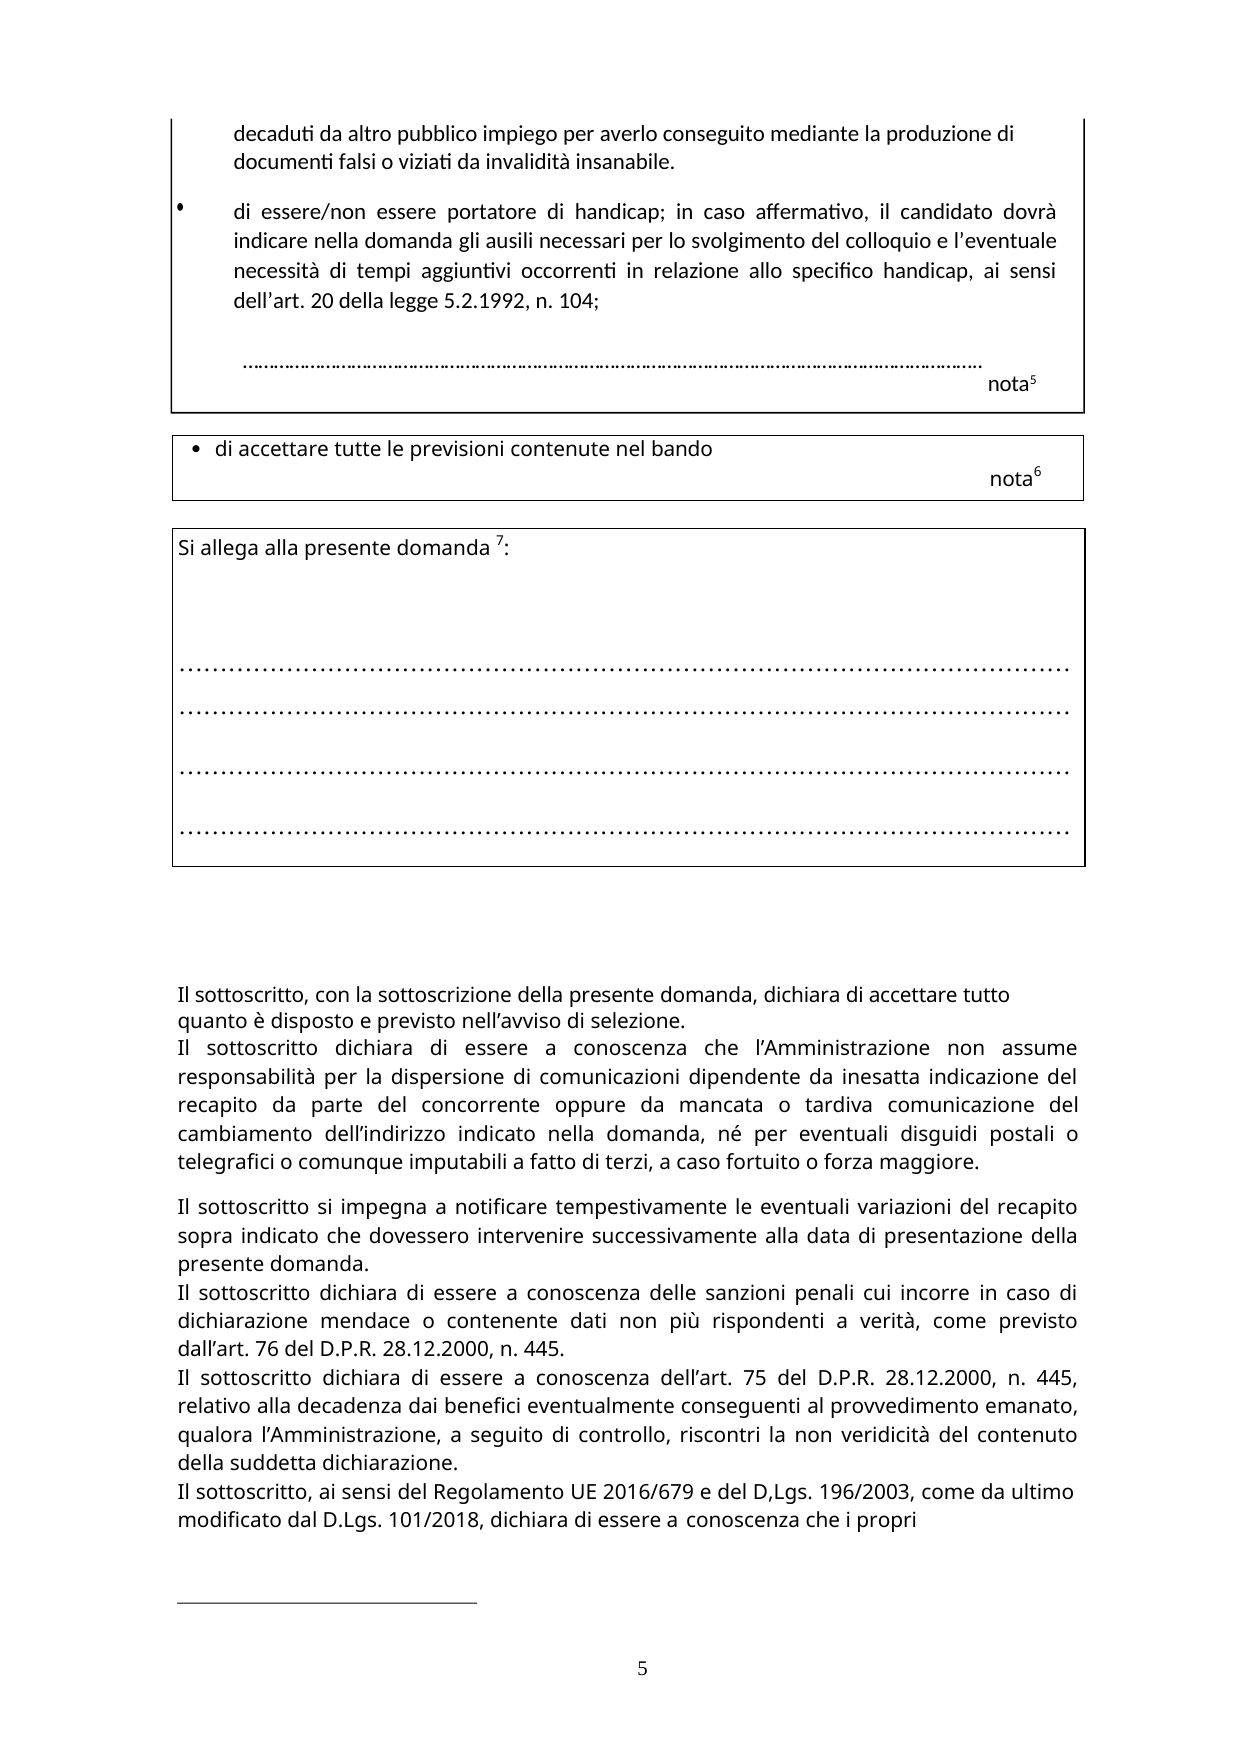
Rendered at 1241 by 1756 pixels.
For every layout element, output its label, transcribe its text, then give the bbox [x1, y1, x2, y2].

text Il sottoscritto, con la sottoscrizione della presente domanda, dichiara di accettare tutto [177, 983, 1132, 1008]
text ……………………………………………………………………………………………… [178, 751, 1084, 780]
text Il sottoscritto si impegna a notificare tempestivamente le eventuali variazioni del recapito sopra indicato che dovessero intervenire successivamente alla data di presentazione della presente domanda. [177, 1192, 1079, 1278]
text Il sottoscritto, ai sensi del Regolamento UE 2016/679 e del D,Lgs. 196/2003, come da ultimo modificato dal D.Lgs. 101/2018, dichiara di essere a conoscenza che i propri [177, 1477, 1075, 1534]
text nota6 [989, 462, 1083, 492]
text Si allega alla presente domanda 7: [178, 531, 1084, 561]
text Il sottoscritto dichiara di essere a conoscenza dell’art. 75 del D.P.R. 28.12.2000, n. 445, relativo alla decadenza dai benefici eventualmente conseguenti al provvedimento emanato, qualora l’Amministrazione, a seguito di controllo, riscontri la non veridicità del contenuto della suddetta dichiarazione. [177, 1363, 1079, 1477]
text quanto è disposto e previsto nell’avviso di selezione. [177, 1008, 1132, 1033]
text  di accettare tutte le previsioni contenute nel bando [192, 436, 1083, 462]
text Il sottoscritto dichiara di essere a conoscenza delle sanzioni penali cui incorre in caso di dichiarazione mendace o contenente dati non più rispondenti a verità, come previsto dall’art. 76 del D.P.R. 28.12.2000, n. 445. [177, 1278, 1078, 1363]
text ……………………………………………………………………………………………… [178, 691, 1084, 720]
text ……………………………………………………………………………………………… [178, 648, 1084, 677]
text ……………………………………………………………………………………………… [178, 811, 1084, 840]
text Il sottoscritto dichiara di essere a conoscenza che l’Amministrazione non assume responsabilità per la dispersione di comunicazioni dipendente da inesatta indicazione del recapito da parte del concorrente oppure da mancata o tardiva comunicazione del cambiamento dell’indirizzo indicato nella domanda, né per eventuali disguidi postali o telegrafici o comunque imputabili a fatto di terzi, a caso fortuito o forza maggiore. [177, 1033, 1079, 1176]
